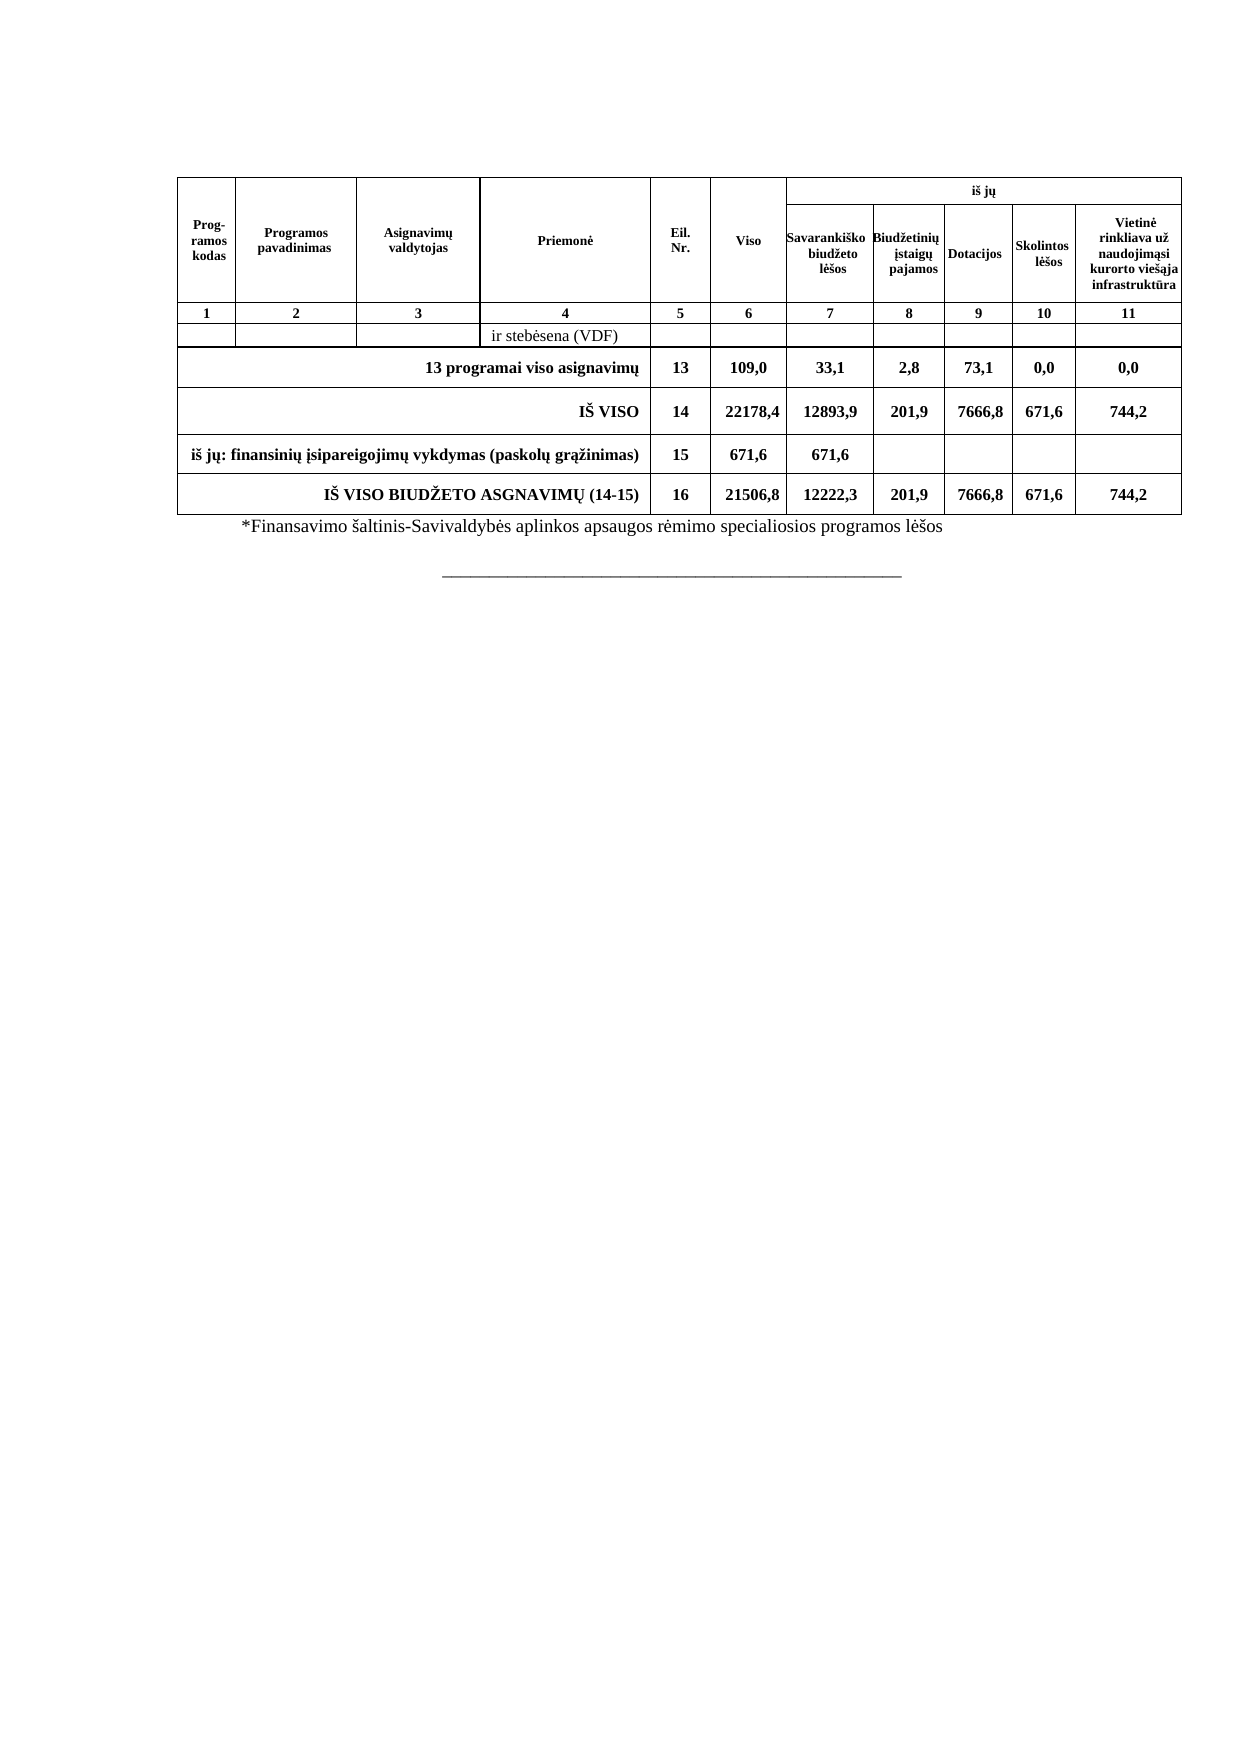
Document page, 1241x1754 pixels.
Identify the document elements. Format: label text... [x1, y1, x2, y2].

table_cell 4 [481, 303, 650, 323]
table_cell 201,9 [874, 388, 944, 434]
table_cell 2 [236, 303, 356, 323]
table_cell IŠ VISO BIUDŽETO ASGNAVIMŲ (14-15) [178, 474, 650, 514]
table_cell [178, 324, 235, 346]
table_header Priemonė [481, 178, 650, 302]
table_cell [874, 435, 944, 473]
table_cell 16 [651, 474, 710, 514]
table_cell [357, 324, 479, 346]
table_cell 7666,8 [945, 474, 1012, 514]
table_cell 22178,4 [711, 388, 786, 434]
table_cell [874, 324, 944, 346]
table_cell 744,2 [1076, 474, 1181, 514]
table_header Prog-ramos kodas [178, 178, 235, 302]
table_cell 671,6 [1013, 474, 1075, 514]
table_cell 21506,8 [711, 474, 786, 514]
table_cell 8 [874, 303, 944, 323]
table_cell [651, 324, 710, 346]
table_cell 15 [651, 435, 710, 473]
table_cell iš jų: finansinių įsipareigojimų vykdymas (paskolų grąžinimas) [178, 435, 650, 473]
table_cell Dotacijos [945, 205, 1012, 302]
table_cell 109,0 [711, 348, 786, 387]
table_cell 671,6 [1013, 388, 1075, 434]
table_cell 744,2 [1076, 388, 1181, 434]
table_header Programos pavadinimas [236, 178, 356, 302]
table_cell 13 programai viso asignavimų [178, 348, 650, 387]
table_cell IŠ VISO [178, 388, 650, 434]
text _________________________________________________ [162, 558, 1181, 579]
table_header Asignavimų valdytojas [357, 178, 479, 302]
table_cell [1013, 324, 1075, 346]
table_cell 3 [357, 303, 479, 323]
table_header Viso [711, 178, 786, 302]
table_cell 5 [651, 303, 710, 323]
table_cell 6 [711, 303, 786, 323]
table_cell 0,0 [1076, 348, 1181, 387]
table_cell 7666,8 [945, 388, 1012, 434]
table_cell Savarankiško biudžeto lėšos [787, 205, 873, 302]
table_cell [787, 324, 873, 346]
table_cell 13 [651, 348, 710, 387]
table_cell [711, 324, 786, 346]
table_cell [1013, 435, 1075, 473]
table_header Eil. Nr. [651, 178, 710, 302]
text *Finansavimo šaltinis-Savivaldybės aplinkos apsaugos rėmimo specialiosios programos lėšos [241, 515, 1181, 536]
table_cell 671,6 [711, 435, 786, 473]
table_cell 1 [178, 303, 235, 323]
table_cell Biudžetinių įstaigų pajamos [874, 205, 944, 302]
table_cell 2,8 [874, 348, 944, 387]
table_cell 14 [651, 388, 710, 434]
table_cell [945, 435, 1012, 473]
table_cell 671,6 [787, 435, 873, 473]
table_cell [236, 324, 356, 346]
table_header iš jų [787, 178, 1181, 204]
table_cell 33,1 [787, 348, 873, 387]
table_cell 201,9 [874, 474, 944, 514]
table_cell 12222,3 [787, 474, 873, 514]
table_cell 7 [787, 303, 873, 323]
table_cell 73,1 [945, 348, 1012, 387]
table_cell 10 [1013, 303, 1075, 323]
table_cell 11 [1076, 303, 1181, 323]
table_cell Vietinė rinkliava už naudojimąsi kurorto viešąja infrastruktūra [1076, 205, 1181, 302]
table_cell [1076, 435, 1181, 473]
table_cell 0,0 [1013, 348, 1075, 387]
table_cell [1076, 324, 1181, 346]
table_cell [945, 324, 1012, 346]
table_cell 12893,9 [787, 388, 873, 434]
table_cell 9 [945, 303, 1012, 323]
table_cell ir stebėsena (VDF) [481, 324, 650, 346]
table_cell Skolintos lėšos [1013, 205, 1075, 302]
